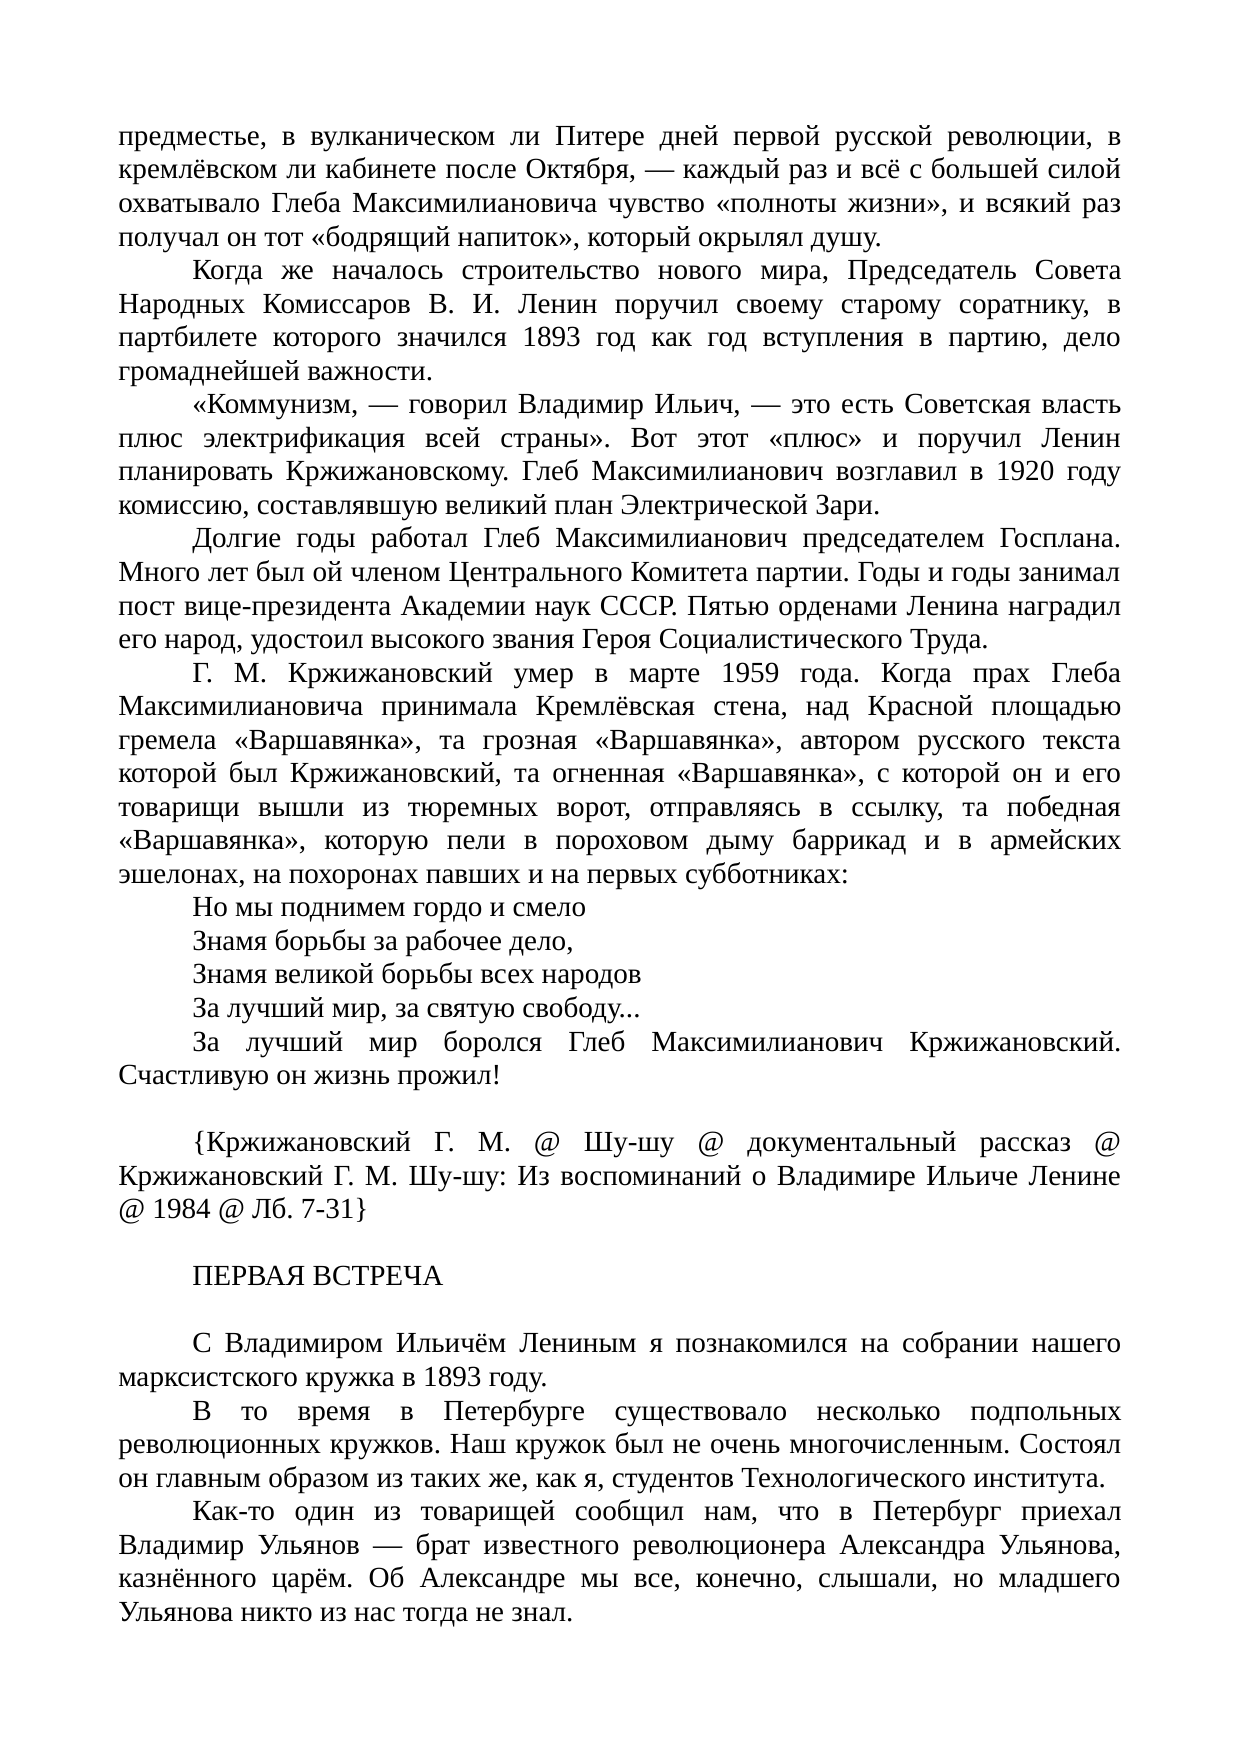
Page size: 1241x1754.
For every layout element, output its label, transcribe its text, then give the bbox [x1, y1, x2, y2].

text Как-то один из товарищей сообщил нам, что в Петербург приехал Владимир Ульянов — брат известного революционера Александра Ульянова, казнённого царём. Об Александре мы все, конечно, слышали, но младшего Ульянова никто из нас тогда не знал. [118, 1493, 1122, 1627]
text {Кржижановский Г. М. @ Шу-шу @ документальный рассказ @ Кржижановский Г. М. Шу-шу: Из воспоминаний о Владимире Ильиче Ленине @ 1984 @ Лб. 7-31} [118, 1124, 1122, 1225]
text За лучший мир, за святую свободу... [118, 990, 1122, 1024]
text Долгие годы работал Глеб Максимилианович председателем Госплана. Много лет был ой членом Центрального Комитета партии. Годы и годы занимал пост вице-президента Академии наук СССР. Пятью орденами Ленина наградил его народ, удостоил высокого звания Героя Социалистического Труда. [118, 521, 1122, 655]
text В то время в Петербурге существовало несколько подпольных революционных кружков. Наш кружок был не очень многочисленным. Состоял он главным образом из таких же, как я, студентов Технологического института. [118, 1393, 1122, 1493]
text С Владимиром Ильичём Лениным я познакомился на собрании нашего марксистского кружка в 1893 году. [118, 1326, 1122, 1393]
text предместье, в вулканическом ли Питере дней первой русской революции, в кремлёвском ли кабинете после Октября, — каждый раз и всё с большей силой охватывало Глеба Максимилиановича чувство «полноты жизни», и всякий раз получал он тот «бодрящий напиток», который окрылял душу. [118, 118, 1122, 252]
text Знамя великой борьбы всех народов [118, 957, 1122, 990]
text За лучший мир боролся Глеб Максимилианович Кржижановский. Счастливую он жизнь прожил! [118, 1024, 1122, 1091]
text «Коммунизм, — говорил Владимир Ильич, — это есть Советская власть плюс электрификация всей страны». Вот этот «плюс» и поручил Ленин планировать Кржижановскому. Глеб Максимилианович возглавил в 1920 году комиссию, составлявшую великий план Электрической Зари. [118, 386, 1122, 521]
text Г. М. Кржижановский умер в марте 1959 года. Когда прах Глеба Максимилиановича принимала Кремлёвская стена, над Красной площадью гремела «Варшавянка», та грозная «Варшавянка», автором русского текста которой был Кржижановский, та огненная «Варшавянка», с которой он и его товарищи вышли из тюремных ворот, отправляясь в ссылку, та победная «Варшавянка», которую пели в пороховом дыму баррикад и в армейских эшелонах, на похоронах павших и на первых субботниках: [118, 655, 1122, 889]
text Когда же началось строительство нового мира, Председатель Совета Народных Комиссаров В. И. Ленин поручил своему старому соратнику, в партбилете которого значился 1893 год как год вступления в партию, дело громаднейшей важности. [118, 252, 1122, 386]
text Знамя борьбы за рабочее дело, [118, 923, 1122, 957]
text Но мы поднимем гордо и смело [118, 889, 1122, 923]
text ПЕРВАЯ ВСТРЕЧА [118, 1258, 1122, 1292]
